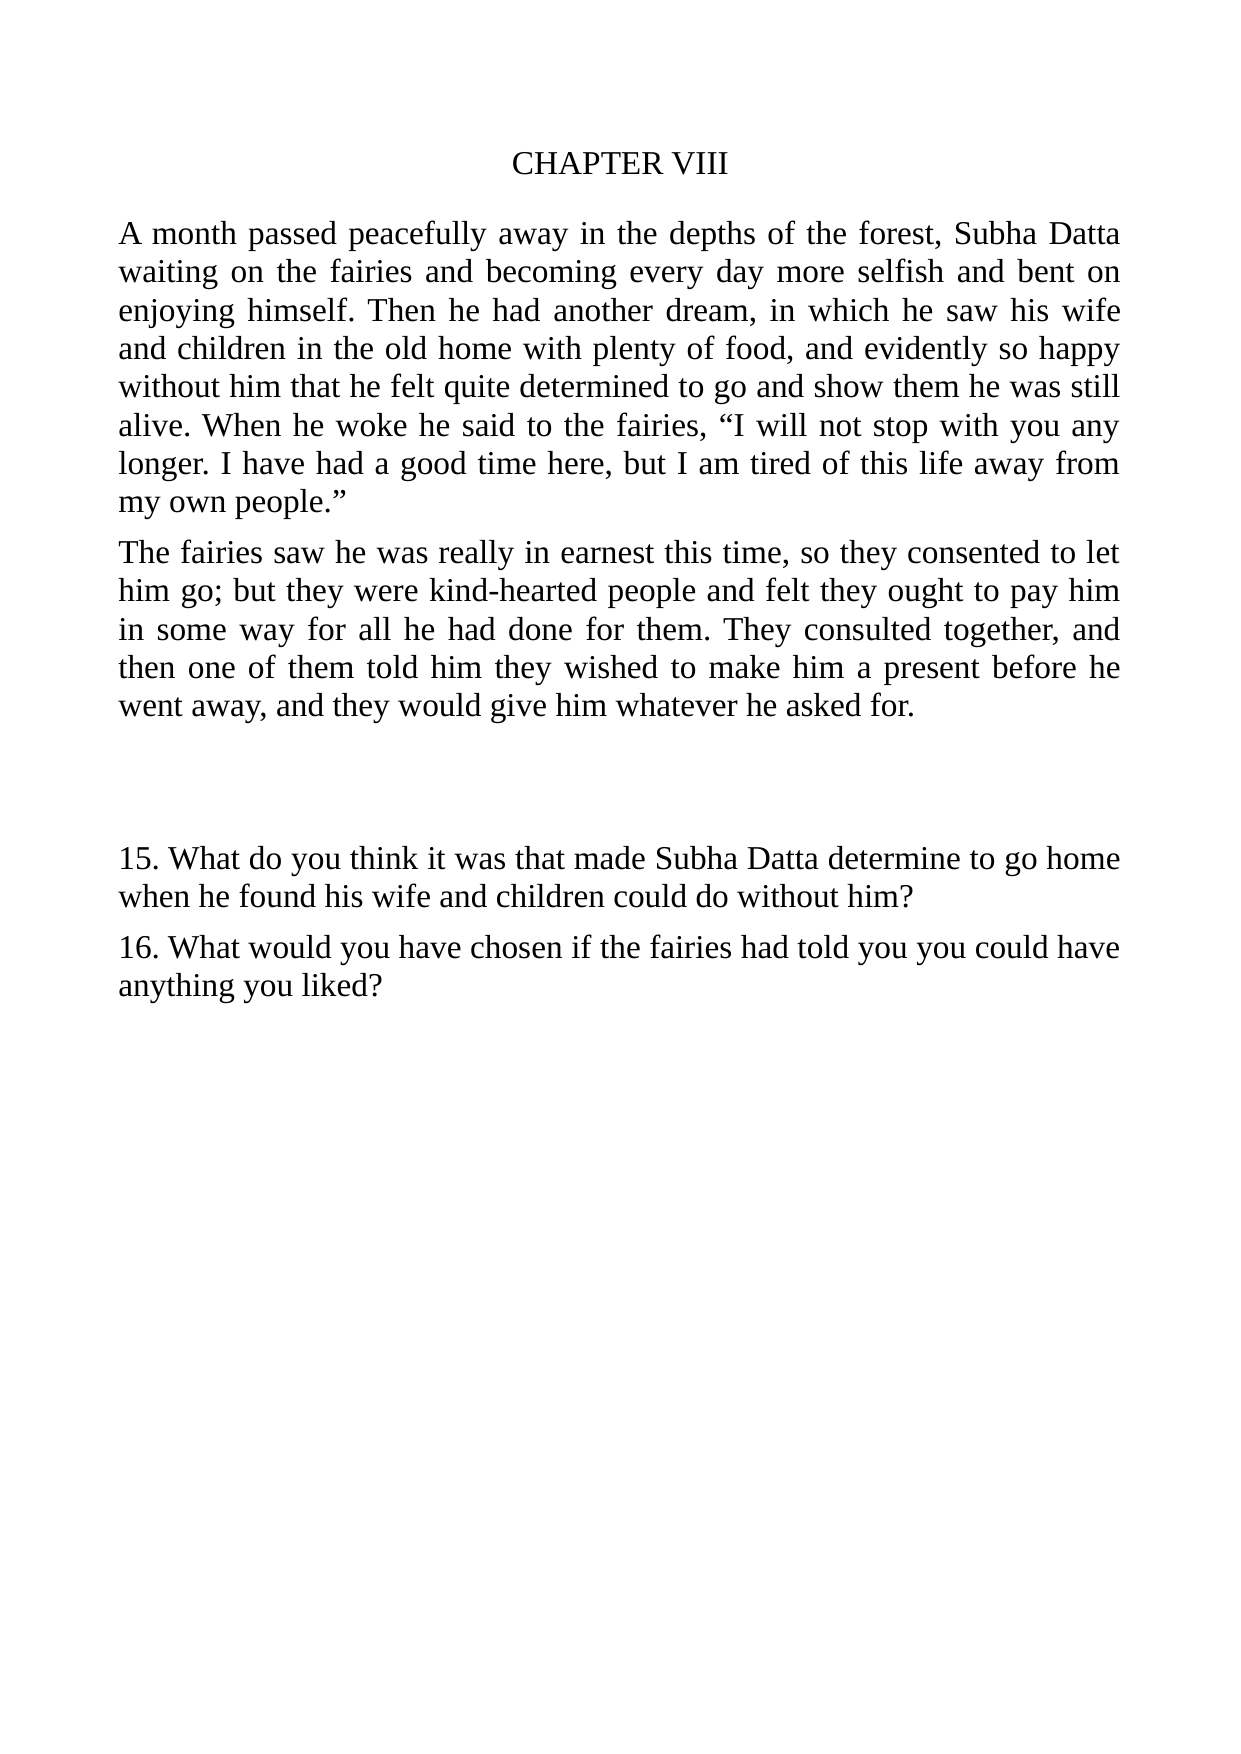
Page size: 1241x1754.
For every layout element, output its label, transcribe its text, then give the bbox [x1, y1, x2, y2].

text A month passed peacefully away in the depths of the forest, Subha Datta waiting on the fairies and becoming every day more selfish and bent on enjoying himself. Then he had another dream, in which he saw his wife and children in the old home with plenty of food, and evidently so happy without him that he felt quite determined to go and show them he was still alive. When he woke he said to the fairies, “I will not stop with you any longer. I have had a good time here, but I am tired of this life away from my own people.” [118, 213, 1122, 520]
text 15. What do you think it was that made Subha Datta determine to go home when he found his wife and children could do without him? [118, 838, 1122, 915]
text The fairies saw he was really in earnest this time, so they consented to let him go; but they were kind-hearted people and felt they ought to pay him in some way for all he had done for them. They consulted together, and then one of them told him they wished to make him a present before he went away, and they would give him whatever he asked for. [118, 532, 1122, 724]
subtitle CHAPTER VIII [118, 143, 1122, 181]
text 16. What would you have chosen if the fairies had told you you could have anything you liked? [118, 927, 1122, 1004]
